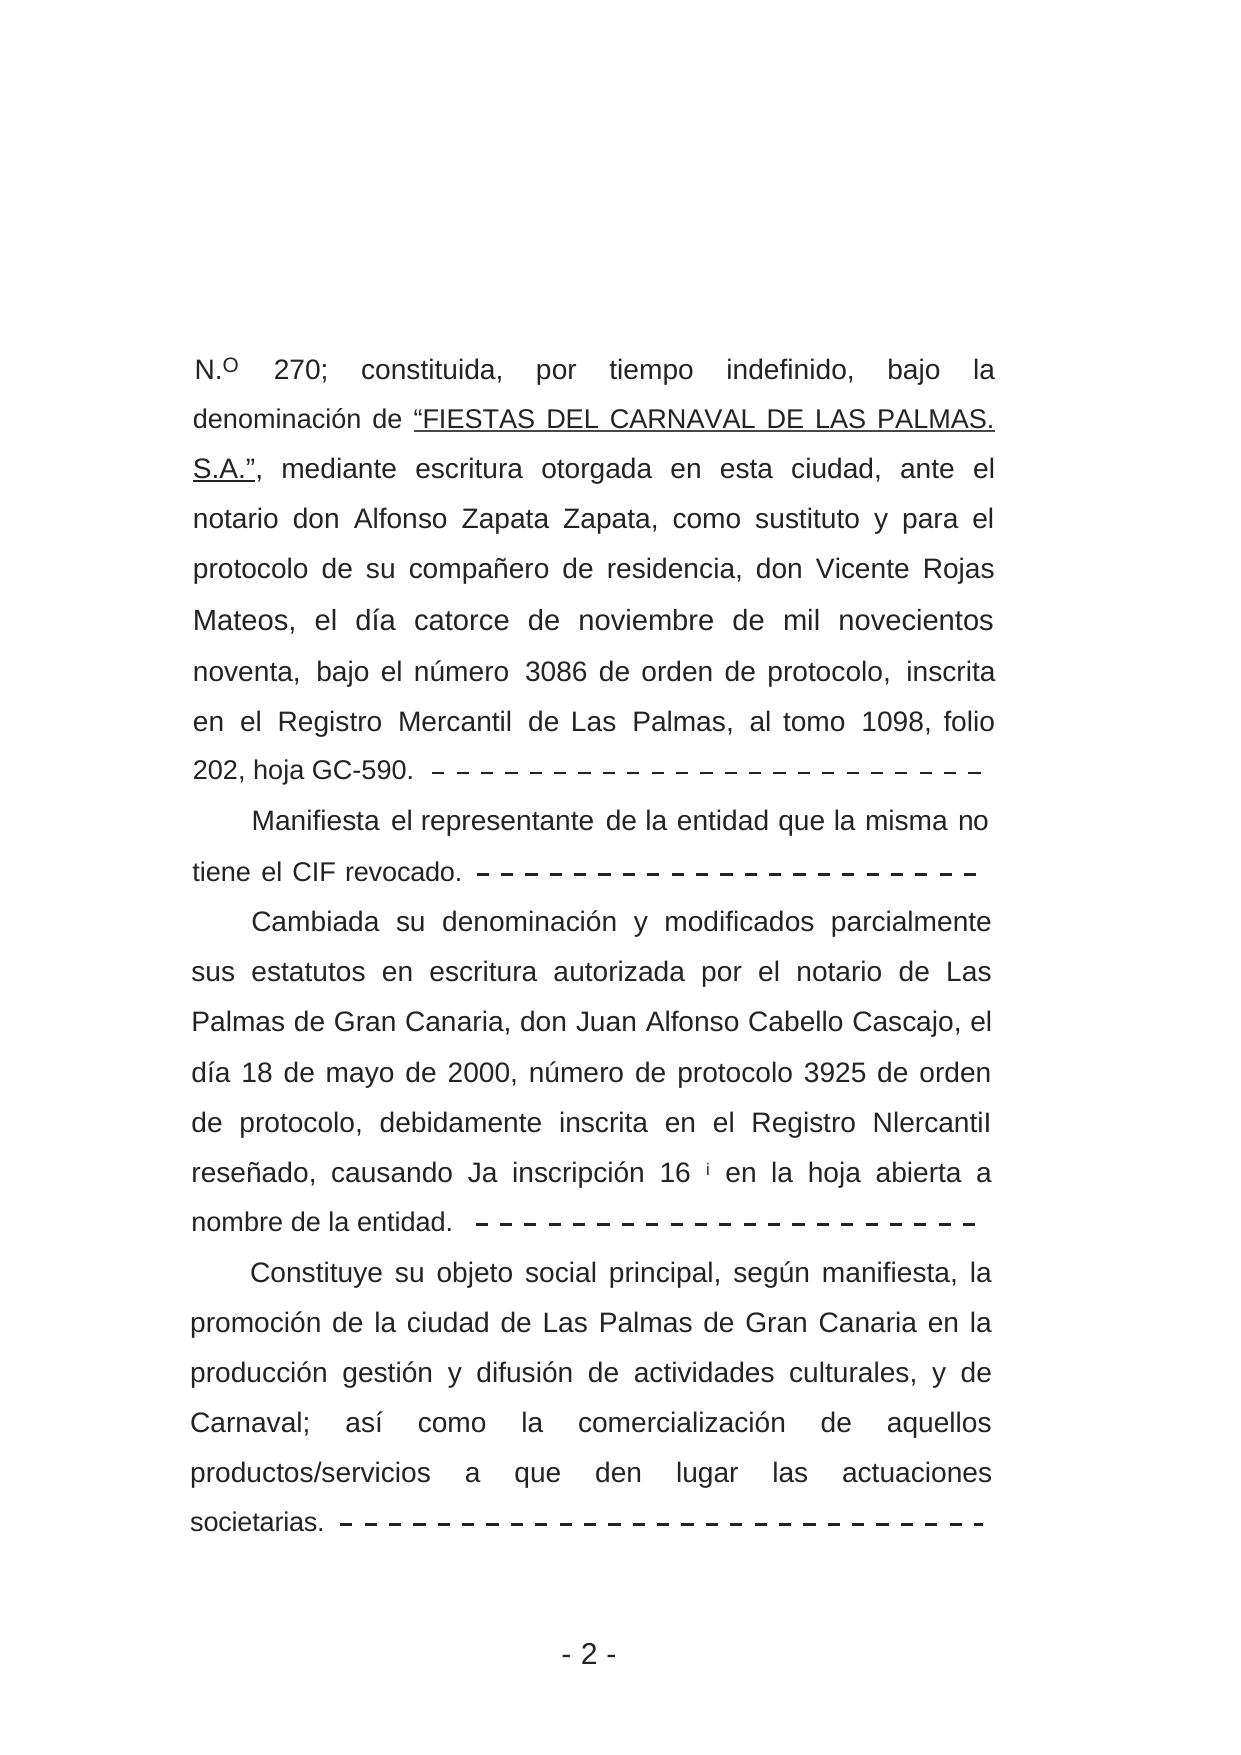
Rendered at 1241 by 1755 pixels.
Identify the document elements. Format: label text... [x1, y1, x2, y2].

text N.O 270; constituida, por tiempo indefinido, bajo la denominación de “FIESTAS DEL CARNAVAL DE LAS PALMAS. S.A.”, mediante escritura otorgada en esta ciudad, ante el notario don Alfonso Zapata Zapata, como sustituto y para el protocolo de su compañero de residencia, don Vicente Rojas Mateos, el día catorce de noviembre de mil novecientos noventa, bajo el número 3086 de orden de protocolo, inscrita en el Registro Mercantil de Las Palmas, al tomo 1098, folio 202, hoja GC-590. [193, 353, 995, 786]
text Cambiada su denominación y modificados parcialmente sus estatutos en escritura autorizada por el notario de Las Palmas de Gran Canaria, don Juan Alfonso Cabello Cascajo, el día 18 de mayo de 2000, número de protocolo 3925 de orden de protocolo, debidamente inscrita en el Registro NlercantiI reseñado, causando Ja inscripción 16 i en la hoja abierta a nombre de la entidad. [191, 905, 992, 1237]
text tiene el CIF revocado. [192, 856, 1182, 887]
text Constituye su objeto social principal, según manifiesta, la promoción de la ciudad de Las Palmas de Gran Canaria en la producción gestión y difusión de actividades culturales, y de Carnaval; así como la comercialización de aquellos productos/servicios a que den lugar las actuaciones societarias. [190, 1256, 992, 1537]
text Manifiesta el representante de la entidad que la misma no [251, 804, 1182, 837]
text - 2 - [44, 1636, 1134, 1670]
